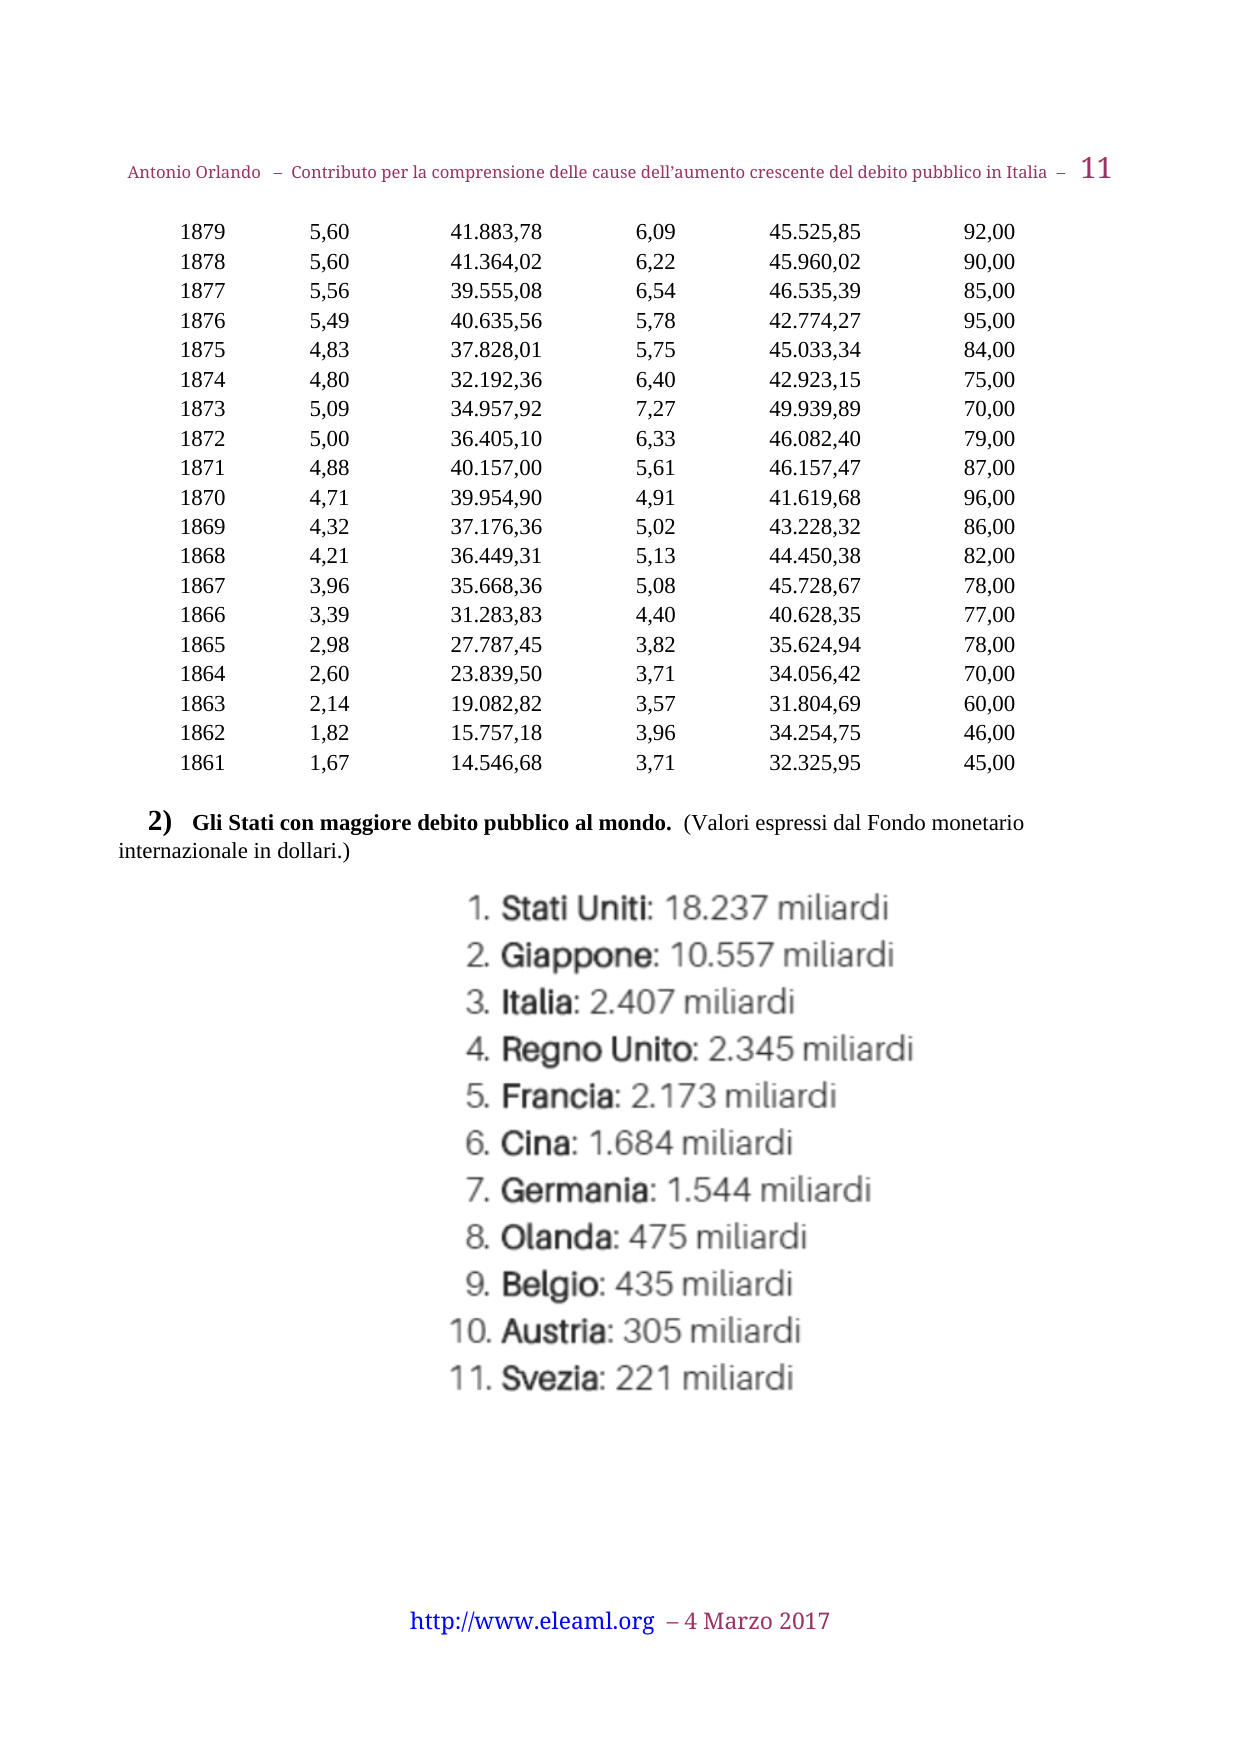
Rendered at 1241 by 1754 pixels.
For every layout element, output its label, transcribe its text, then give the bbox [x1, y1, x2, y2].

table_cell 5,08 [576, 571, 735, 600]
table_cell 85,00 [895, 276, 1084, 305]
table_cell 3,71 [576, 748, 735, 777]
table_cell 45.525,85 [735, 217, 895, 246]
table_cell 5,00 [243, 423, 416, 453]
table_cell 31.283,83 [416, 600, 576, 629]
table_cell 15.757,18 [416, 718, 576, 747]
picture [228, 863, 1042, 1412]
table_cell 6,33 [576, 423, 735, 453]
table_cell 42.774,27 [735, 305, 895, 335]
table_cell 2,98 [243, 630, 416, 659]
table_cell 7,27 [576, 394, 735, 423]
table_cell 4,83 [243, 335, 416, 364]
table_cell 46,00 [895, 718, 1084, 747]
table_cell 45,00 [895, 748, 1084, 777]
table_cell 3,57 [576, 689, 735, 718]
table_cell 37.828,01 [416, 335, 576, 364]
table_cell 5,02 [576, 512, 735, 541]
table_cell 46.082,40 [735, 423, 895, 453]
table_cell 1865 [163, 630, 242, 659]
table_cell 1873 [163, 394, 242, 423]
list Gli Stati con maggiore debito pubblico al mondo. (Valori espressi dal Fondo monetario internazionale in dollari.) [118, 803, 1122, 863]
table_cell 6,40 [576, 364, 735, 394]
table_cell 40.635,56 [416, 305, 576, 335]
table_cell 4,91 [576, 482, 735, 512]
table_cell 3,71 [576, 659, 735, 688]
table_cell 41.619,68 [735, 482, 895, 512]
table_cell 34.957,92 [416, 394, 576, 423]
table_cell 46.157,47 [735, 453, 895, 482]
table_cell 14.546,68 [416, 748, 576, 777]
table_cell 39.555,08 [416, 276, 576, 305]
table_cell 5,56 [243, 276, 416, 305]
table_cell 3,39 [243, 600, 416, 629]
table_cell 1867 [163, 571, 242, 600]
table_cell 32.325,95 [735, 748, 895, 777]
table_cell 87,00 [895, 453, 1084, 482]
table_cell 79,00 [895, 423, 1084, 453]
table_cell 1876 [163, 305, 242, 335]
table_cell 45.960,02 [735, 246, 895, 276]
table_cell 19.082,82 [416, 689, 576, 718]
table_cell 6,09 [576, 217, 735, 246]
table_cell 43.228,32 [735, 512, 895, 541]
table_cell 42.923,15 [735, 364, 895, 394]
table_cell 95,00 [895, 305, 1084, 335]
table_cell 4,71 [243, 482, 416, 512]
table_cell 44.450,38 [735, 541, 895, 571]
table_cell 1871 [163, 453, 242, 482]
table_cell 4,32 [243, 512, 416, 541]
table_cell 1868 [163, 541, 242, 571]
table_cell 1864 [163, 659, 242, 688]
table_cell 1863 [163, 689, 242, 718]
table_cell 2,14 [243, 689, 416, 718]
table_cell 77,00 [895, 600, 1084, 629]
table_cell 3,96 [243, 571, 416, 600]
table_cell 40.157,00 [416, 453, 576, 482]
table_cell 37.176,36 [416, 512, 576, 541]
table_cell 34.254,75 [735, 718, 895, 747]
table_cell 82,00 [895, 541, 1084, 571]
table_cell 84,00 [895, 335, 1084, 364]
table_cell 49.939,89 [735, 394, 895, 423]
table_cell 1869 [163, 512, 242, 541]
table_cell 1872 [163, 423, 242, 453]
table_cell 78,00 [895, 630, 1084, 659]
table_cell 31.804,69 [735, 689, 895, 718]
table_cell 90,00 [895, 246, 1084, 276]
table_cell 46.535,39 [735, 276, 895, 305]
table_cell 5,49 [243, 305, 416, 335]
table_cell 27.787,45 [416, 630, 576, 659]
table_cell 1866 [163, 600, 242, 629]
table_cell 35.668,36 [416, 571, 576, 600]
table_cell 78,00 [895, 571, 1084, 600]
table_cell 70,00 [895, 394, 1084, 423]
table_cell 5,61 [576, 453, 735, 482]
table_cell 6,54 [576, 276, 735, 305]
table_cell 1877 [163, 276, 242, 305]
table_cell 41.883,78 [416, 217, 576, 246]
table_cell 1875 [163, 335, 242, 364]
table_cell 36.449,31 [416, 541, 576, 571]
table_cell 4,40 [576, 600, 735, 629]
table_cell 5,60 [243, 246, 416, 276]
table_cell 1861 [163, 748, 242, 777]
table_cell 60,00 [895, 689, 1084, 718]
table_cell 3,96 [576, 718, 735, 747]
table_cell 86,00 [895, 512, 1084, 541]
table_cell 5,60 [243, 217, 416, 246]
table_cell 5,75 [576, 335, 735, 364]
table_cell 4,21 [243, 541, 416, 571]
table_cell 75,00 [895, 364, 1084, 394]
table_cell 6,22 [576, 246, 735, 276]
table_cell 1879 [163, 217, 242, 246]
table_cell 40.628,35 [735, 600, 895, 629]
table_cell 36.405,10 [416, 423, 576, 453]
table_cell 39.954,90 [416, 482, 576, 512]
table_cell 92,00 [895, 217, 1084, 246]
table_cell 35.624,94 [735, 630, 895, 659]
table_cell 45.033,34 [735, 335, 895, 364]
table_cell 4,80 [243, 364, 416, 394]
table_cell 1862 [163, 718, 242, 747]
table_cell 23.839,50 [416, 659, 576, 688]
table_cell 34.056,42 [735, 659, 895, 688]
table_cell 1874 [163, 364, 242, 394]
table_cell 3,82 [576, 630, 735, 659]
table_cell 2,60 [243, 659, 416, 688]
table_cell 45.728,67 [735, 571, 895, 600]
table_cell 32.192,36 [416, 364, 576, 394]
table_cell 1,82 [243, 718, 416, 747]
table_cell 96,00 [895, 482, 1084, 512]
table_cell 5,09 [243, 394, 416, 423]
table_cell 1,67 [243, 748, 416, 777]
table_cell 5,78 [576, 305, 735, 335]
table_cell 5,13 [576, 541, 735, 571]
table_cell 70,00 [895, 659, 1084, 688]
table_cell 1870 [163, 482, 242, 512]
table_cell 4,88 [243, 453, 416, 482]
table_cell 1878 [163, 246, 242, 276]
table_cell 41.364,02 [416, 246, 576, 276]
